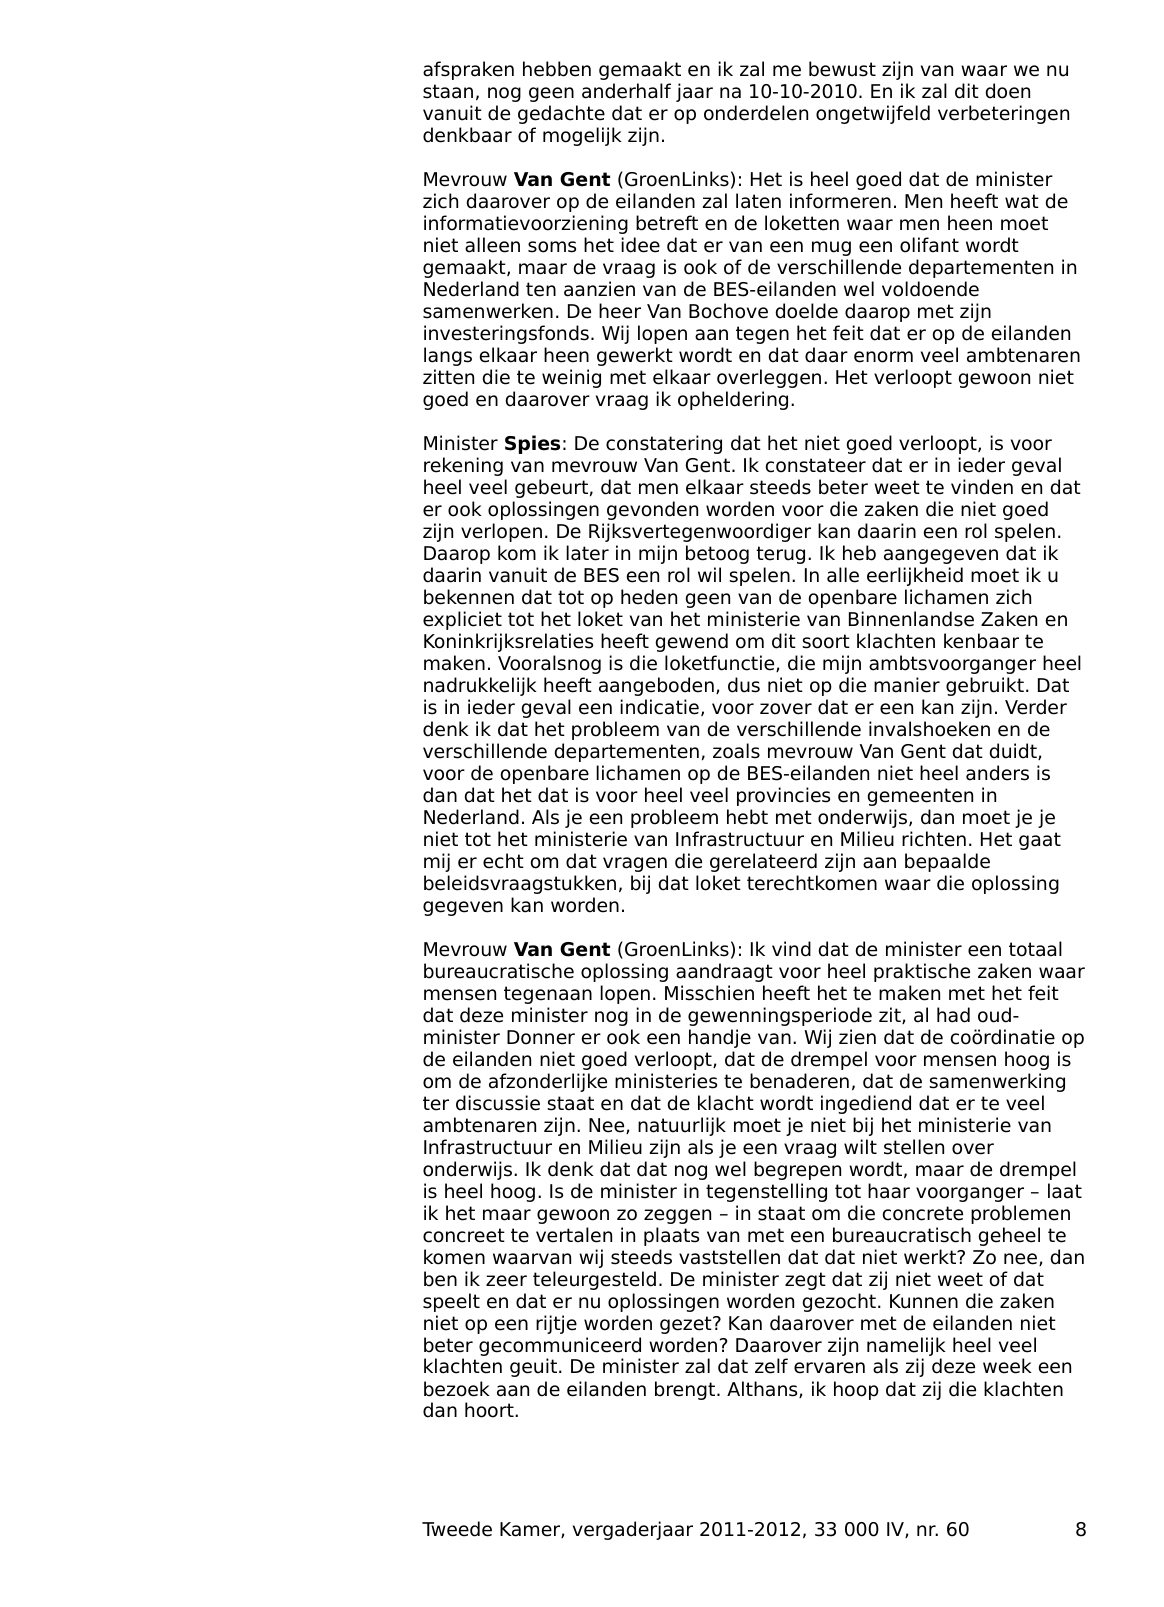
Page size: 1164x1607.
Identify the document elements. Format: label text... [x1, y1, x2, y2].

text Mevrouw Van Gent (GroenLinks): Ik vind dat de minister een totaal bureaucratische oplossing aandraagt voor heel praktische zaken waar mensen tegenaan lopen. Misschien heeft het te maken met het feit dat deze minister nog in de gewenningsperiode zit, al had oud-minister Donner er ook een handje van. Wij zien dat de coördinatie op de eilanden niet goed verloopt, dat de drempel voor mensen hoog is om de afzonderlijke ministeries te benaderen, dat de samenwerking ter discussie staat en dat de klacht wordt ingediend dat er te veel ambtenaren zijn. Nee, natuurlijk moet je niet bij het ministerie van Infrastructuur en Milieu zijn als je een vraag wilt stellen over onderwijs. Ik denk dat dat nog wel begrepen wordt, maar de drempel is heel hoog. Is de minister in tegenstelling tot haar voorganger – laat ik het maar gewoon zo zeggen – in staat om die concrete problemen concreet te vertalen in plaats van met een bureaucratisch geheel te komen waarvan wij steeds vaststellen dat dat niet werkt? Zo nee, dan ben ik zeer teleurgesteld. De minister zegt dat zij niet weet of dat speelt en dat er nu oplossingen worden gezocht. Kunnen die zaken niet op een rijtje worden gezet? Kan daarover met de eilanden niet beter gecommuniceerd worden? Daarover zijn namelijk heel veel klachten geuit. De minister zal dat zelf ervaren als zij deze week een bezoek aan de eilanden brengt. Althans, ik hoop dat zij die klachten dan hoort. [422, 939, 1087, 1422]
text afspraken hebben gemaakt en ik zal me bewust zijn van waar we nu staan, nog geen anderhalf jaar na 10-10-2010. En ik zal dit doen vanuit de gedachte dat er op onderdelen ongetwijfeld verbeteringen denkbaar of mogelijk zijn. [422, 59, 1087, 147]
text Minister Spies: De constatering dat het niet goed verloopt, is voor rekening van mevrouw Van Gent. Ik constateer dat er in ieder geval heel veel gebeurt, dat men elkaar steeds beter weet te vinden en dat er ook oplossingen gevonden worden voor die zaken die niet goed zijn verlopen. De Rijksvertegenwoordiger kan daarin een rol spelen. Daarop kom ik later in mijn betoog terug. Ik heb aangegeven dat ik daarin vanuit de BES een rol wil spelen. In alle eerlijkheid moet ik u bekennen dat tot op heden geen van de openbare lichamen zich expliciet tot het loket van het ministerie van Binnenlandse Zaken en Koninkrijksrelaties heeft gewend om dit soort klachten kenbaar te maken. Vooralsnog is die loketfunctie, die mijn ambtsvoorganger heel nadrukkelijk heeft aangeboden, dus niet op die manier gebruikt. Dat is in ieder geval een indicatie, voor zover dat er een kan zijn. Verder denk ik dat het probleem van de verschillende invalshoeken en de verschillende departementen, zoals mevrouw Van Gent dat duidt, voor de openbare lichamen op de BES-eilanden niet heel anders is dan dat het dat is voor heel veel provincies en gemeenten in Nederland. Als je een probleem hebt met onderwijs, dan moet je je niet tot het ministerie van Infrastructuur en Milieu richten. Het gaat mij er echt om dat vragen die gerelateerd zijn aan bepaalde beleidsvraagstukken, bij dat loket terechtkomen waar die oplossing gegeven kan worden. [422, 433, 1087, 917]
text Mevrouw Van Gent (GroenLinks): Het is heel goed dat de minister zich daarover op de eilanden zal laten informeren. Men heeft wat de informatievoorziening betreft en de loketten waar men heen moet niet alleen soms het idee dat er van een mug een olifant wordt gemaakt, maar de vraag is ook of de verschillende departementen in Nederland ten aanzien van de BES-eilanden wel voldoende samenwerken. De heer Van Bochove doelde daarop met zijn investeringsfonds. Wij lopen aan tegen het feit dat er op de eilanden langs elkaar heen gewerkt wordt en dat daar enorm veel ambtenaren zitten die te weinig met elkaar overleggen. Het verloopt gewoon niet goed en daarover vraag ik opheldering. [422, 169, 1087, 411]
